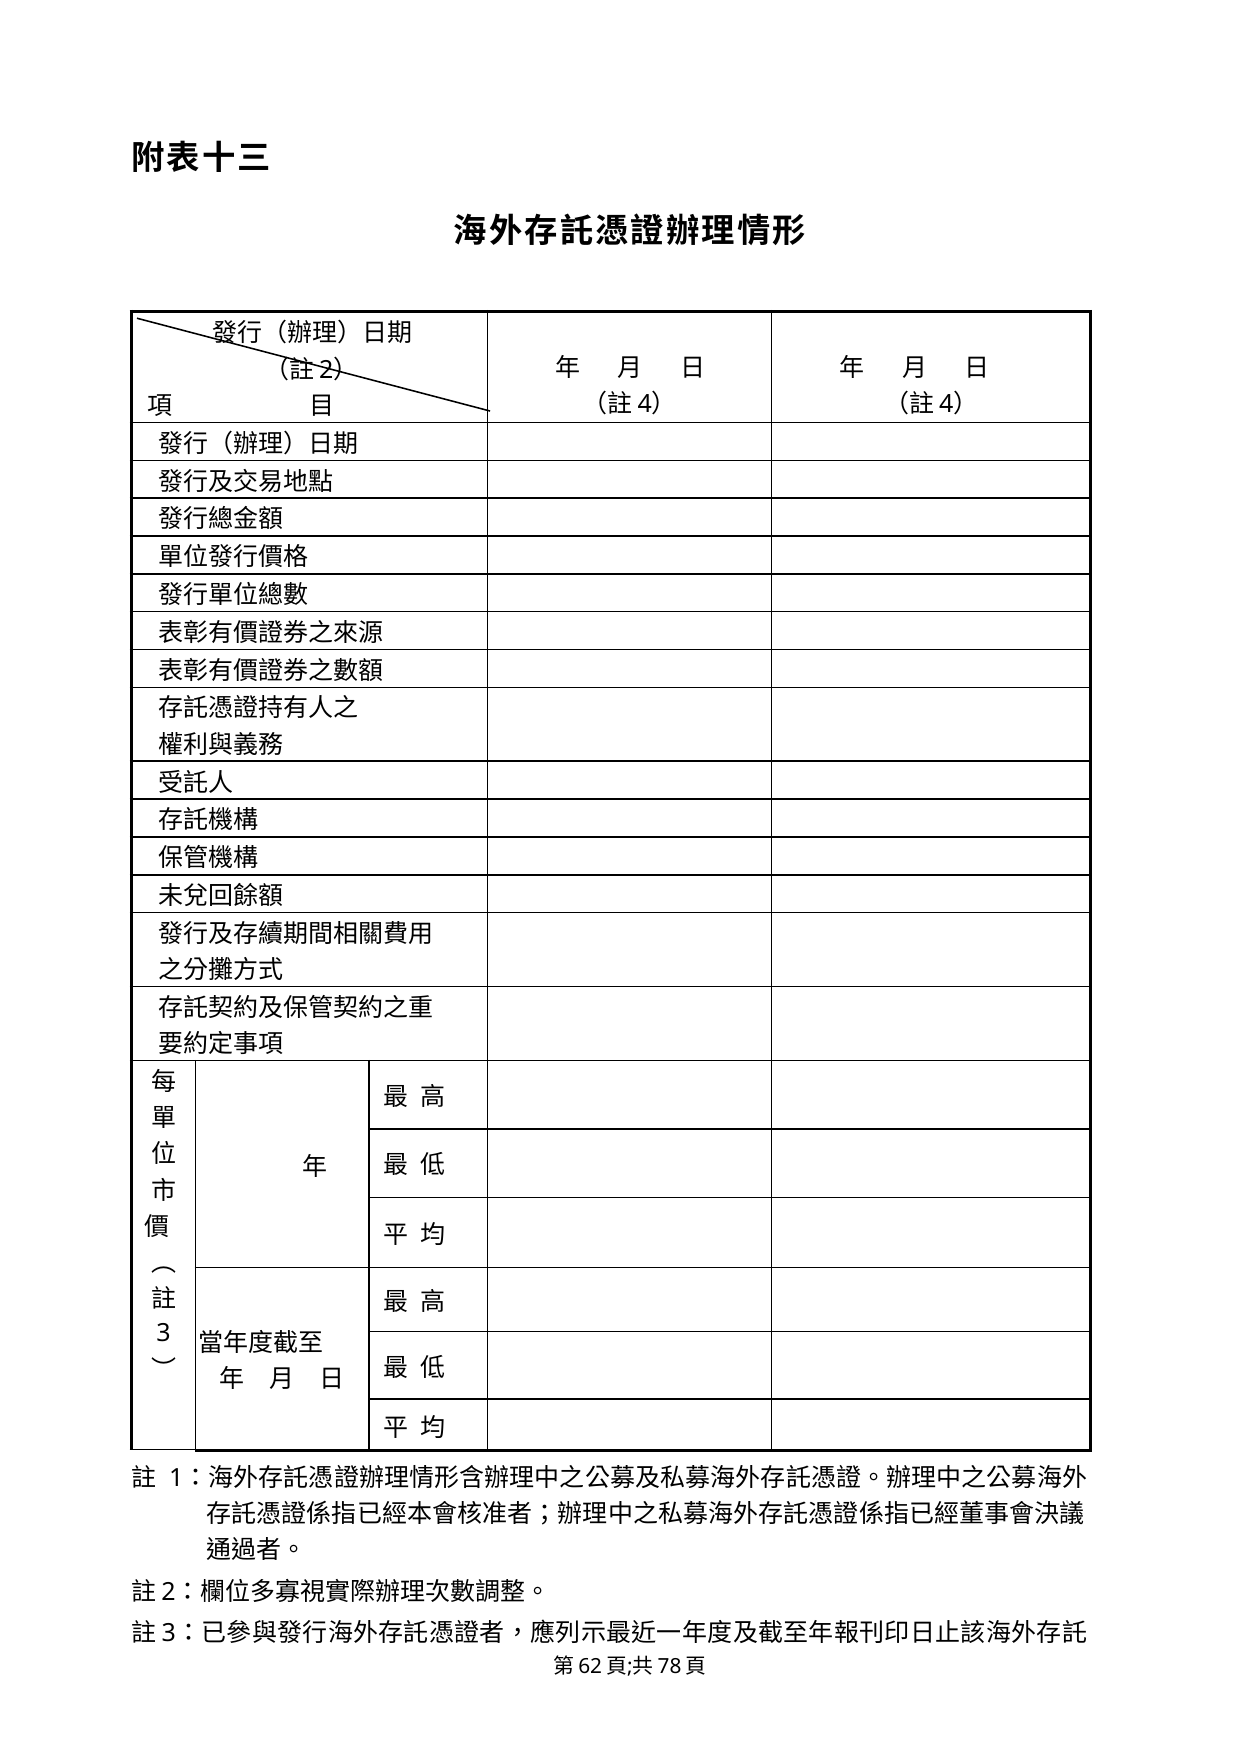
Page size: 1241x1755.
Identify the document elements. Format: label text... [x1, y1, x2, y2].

table_cell [488, 461, 771, 497]
table_cell [488, 537, 771, 573]
table_cell [772, 800, 1089, 836]
table_cell 最 高 [370, 1268, 487, 1331]
table_cell 發行單位總數 [133, 575, 487, 611]
table_cell [488, 499, 771, 535]
table_cell [488, 838, 771, 874]
table_cell [488, 688, 771, 760]
table_cell 未兌回餘額 [133, 876, 487, 912]
table_cell [488, 1268, 771, 1331]
table_cell 年 [196, 1061, 368, 1267]
table_cell [488, 423, 771, 459]
table_cell 發行（辦理）日期 [133, 423, 487, 459]
table_cell 最 高 [370, 1061, 487, 1128]
table_cell 平 均 [370, 1198, 487, 1267]
table_cell [772, 537, 1089, 573]
table_cell 每 單 位 市 價 ︵ 註 3 ︶ [133, 1061, 195, 1449]
table_cell 當年度截至 年 月 日 [196, 1268, 368, 1449]
table_cell 表彰有價證券之來源 [133, 612, 487, 648]
table_header 年 月 日 （註4） [772, 313, 1089, 422]
table_cell [772, 762, 1089, 798]
table_cell [772, 987, 1089, 1060]
table_cell [772, 1332, 1089, 1398]
table_cell 發行總金額 [133, 499, 487, 535]
table_cell [488, 1198, 771, 1267]
table_cell [488, 650, 771, 686]
table_header 年 月 日 （註4） [488, 313, 771, 422]
table_cell [488, 612, 771, 648]
table_cell [488, 1332, 771, 1398]
table_cell [488, 876, 771, 912]
table_cell [772, 913, 1089, 986]
table_cell [772, 838, 1089, 874]
table_cell [488, 762, 771, 798]
table_cell [488, 575, 771, 611]
table_cell 保管機構 [133, 838, 487, 874]
text 註3：已參與發行海外存託憑證者，應列示最近一年度及截至年報刊印日止該海外存託憑證之相關市價，另海外存託憑證如有多處交易地點者，應按交易地點分別列示。 [131, 1612, 1088, 1648]
table_cell 發行及交易地點 [133, 461, 487, 497]
table_cell 發行及存續期間相關費用 之分攤方式 [133, 913, 487, 986]
table_cell 表彰有價證券之數額 [133, 650, 487, 686]
table_cell [488, 987, 771, 1060]
table_cell [772, 1268, 1089, 1331]
table_cell [772, 499, 1089, 535]
table_cell [772, 575, 1089, 611]
table_cell [488, 1130, 771, 1197]
table_cell 最 低 [370, 1332, 487, 1398]
table_cell [772, 1198, 1089, 1267]
table_cell 存託憑證持有人之 權利與義務 [133, 688, 487, 760]
table_cell [488, 913, 771, 986]
text 註 1：海外存託憑證辦理情形含辦理中之公募及私募海外存託憑證。辦理中之公募海外存託憑證係指已經本會核准者；辦理中之私募海外存託憑證係指已經董事會決議通過者。 [131, 1457, 1088, 1566]
table_cell 平 均 [370, 1400, 487, 1449]
table_cell 存託契約及保管契約之重 要約定事項 [133, 987, 487, 1060]
table_cell [772, 1061, 1089, 1128]
table_cell 存託機構 [133, 800, 487, 836]
table_cell [488, 800, 771, 836]
table_cell 單位發行價格 [133, 537, 487, 573]
table_cell [488, 1400, 771, 1449]
table_cell [772, 650, 1089, 686]
text 註2：欄位多寡視實際辦理次數調整。 [131, 1571, 1088, 1607]
table_cell [772, 1130, 1089, 1197]
table_cell 最 低 [370, 1130, 487, 1197]
table_header 發行（辦理）日期 （註2） 項 目 [133, 313, 487, 422]
table_cell [772, 688, 1089, 760]
table_cell [772, 423, 1089, 459]
table_cell [772, 876, 1089, 912]
text 附表十三 [131, 131, 1128, 179]
text 海外存託憑證辦理情形 [131, 203, 1128, 252]
table_cell [772, 461, 1089, 497]
table_cell [772, 612, 1089, 648]
table_cell [488, 1061, 771, 1128]
table_cell [772, 1400, 1089, 1449]
table_cell 受託人 [133, 762, 487, 798]
